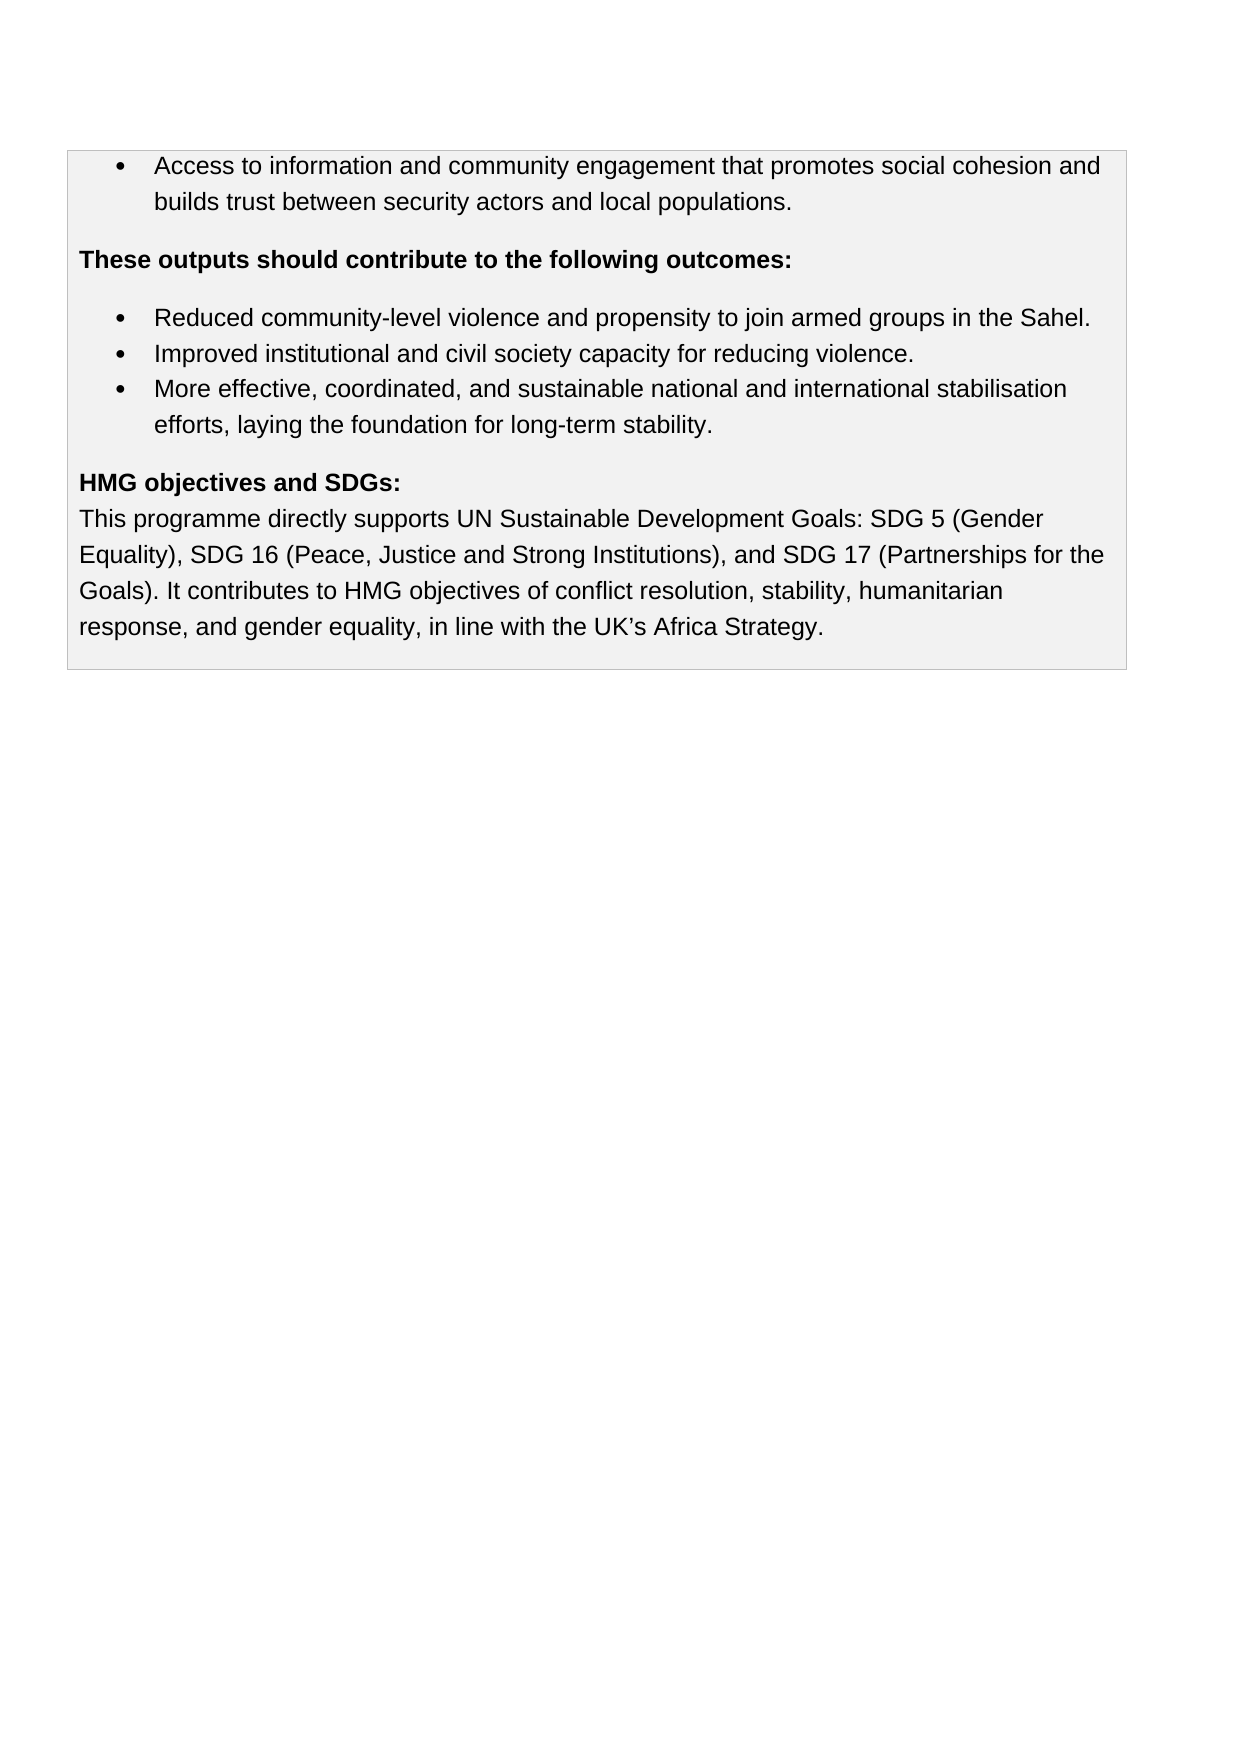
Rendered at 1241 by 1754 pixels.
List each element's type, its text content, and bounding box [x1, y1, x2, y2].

table_cell This programme should deliver the following overarching outputs over the 2025-26 period: ​ Integrated stabilisation projects in the central Sahel, including support for local conflict resolution and community resilience, particularly in regions of displacement due to conflict Enhanced participation of women in peace processes and local stabilisation activities. Improved civil-military coordination to support partners’ capacity for the protection of civilians Engagement with Sahelian defence and security institutions to support capacities for effective and compliant security approaches and the protection of civilians. Support to Sahelian defence and security institutions to enable enhanced understanding of conflict dynamics and their drivers. Access to information and community engagement that promotes social cohesion and builds trust between security actors and local populations. These outputs should contribute to the following outcomes: Reduced community-level violence and propensity to join armed groups in the Sahel. Improved institutional and civil society capacity for reducing violence. More effective, coordinated, and sustainable national and international stabilisation efforts, laying the foundation for long-term stability. HMG objectives and SDGs: This programme directly supports UN Sustainable Development Goals: SDG 5 (Gender Equality), SDG 16 (Peace, Justice and Strong Institutions), and SDG 17 (Partnerships for the Goals). It contributes to HMG objectives of conflict resolution, stability, humanitarian response, and gender equality, in line with the UK’s Africa Strategy. [68, 151, 1126, 669]
